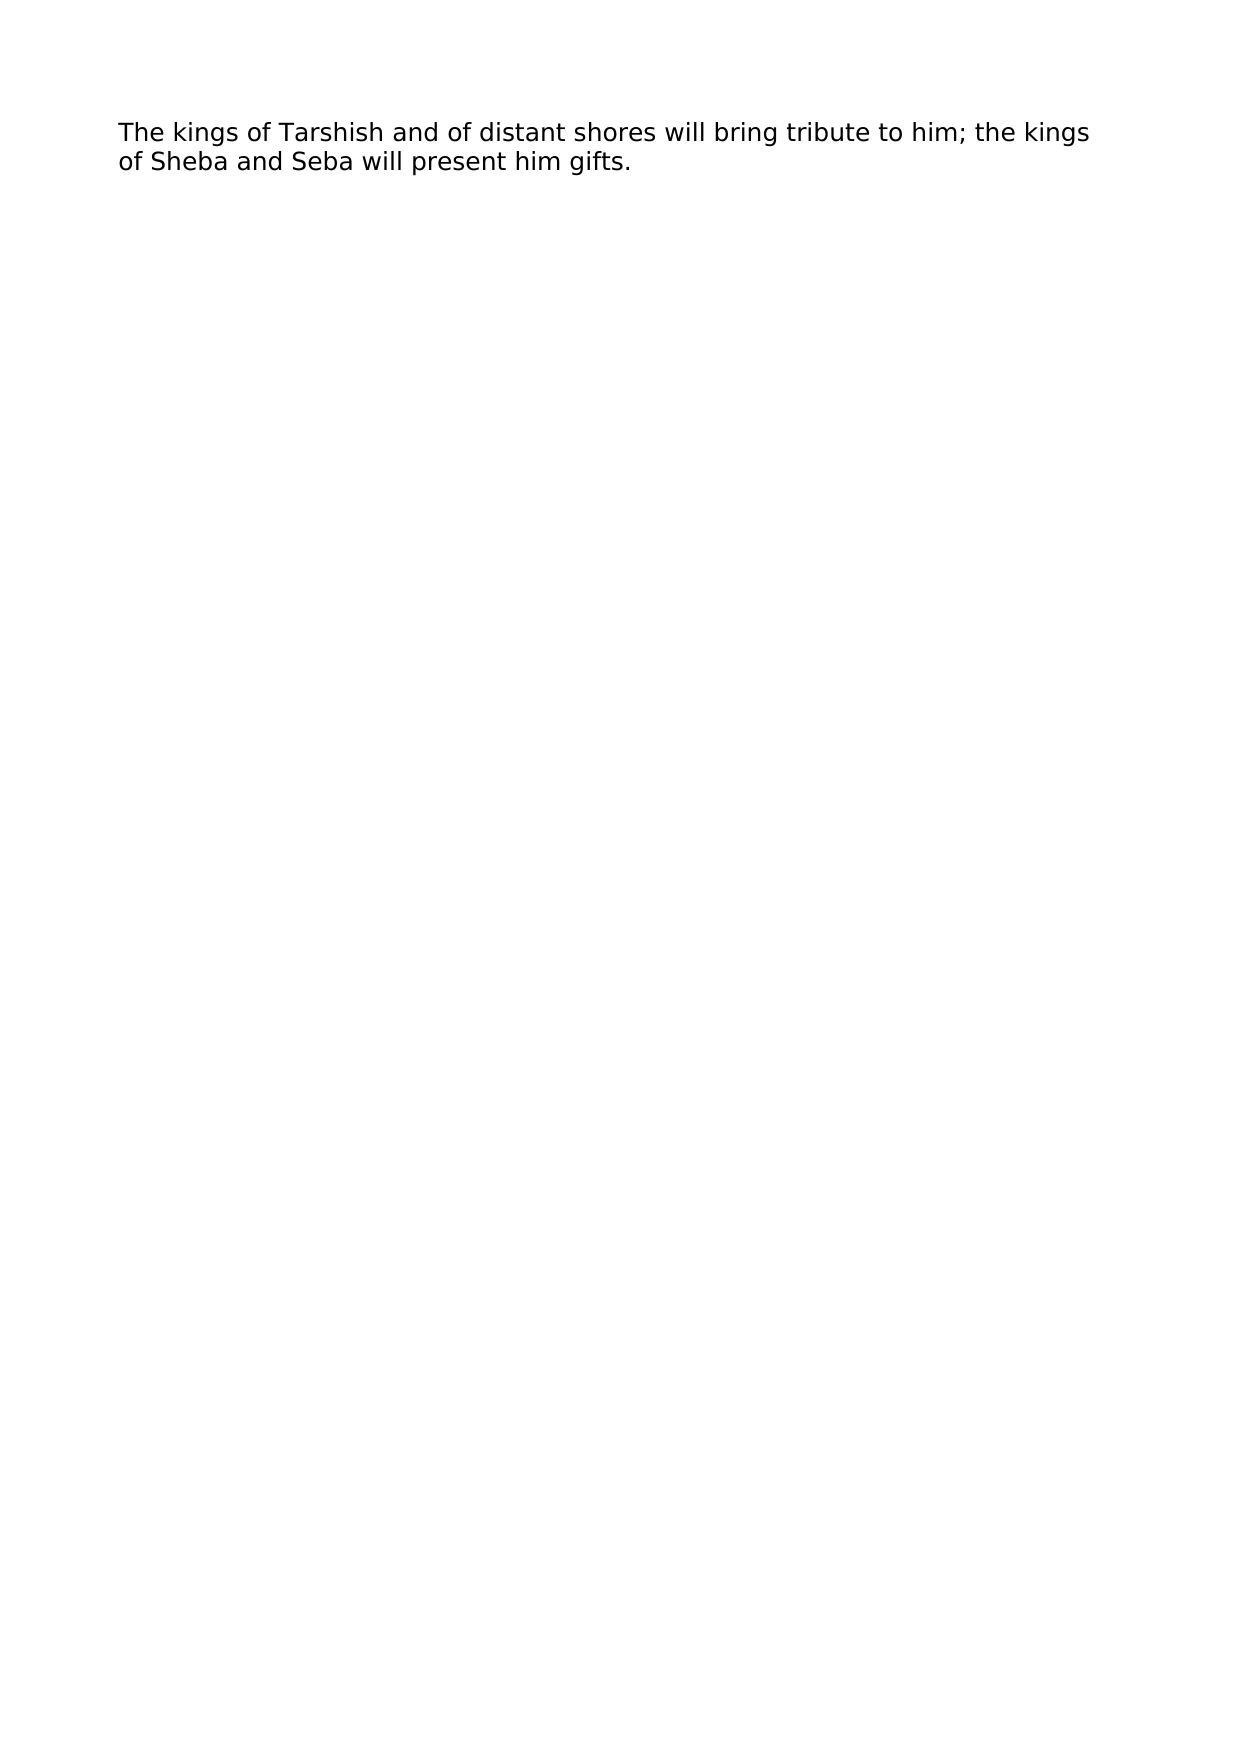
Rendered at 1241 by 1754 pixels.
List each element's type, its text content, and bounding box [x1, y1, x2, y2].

text The kings of Tarshish and of distant shores will bring tribute to him; the kings of Sheba and Seba will present him gifts. [118, 118, 1122, 176]
